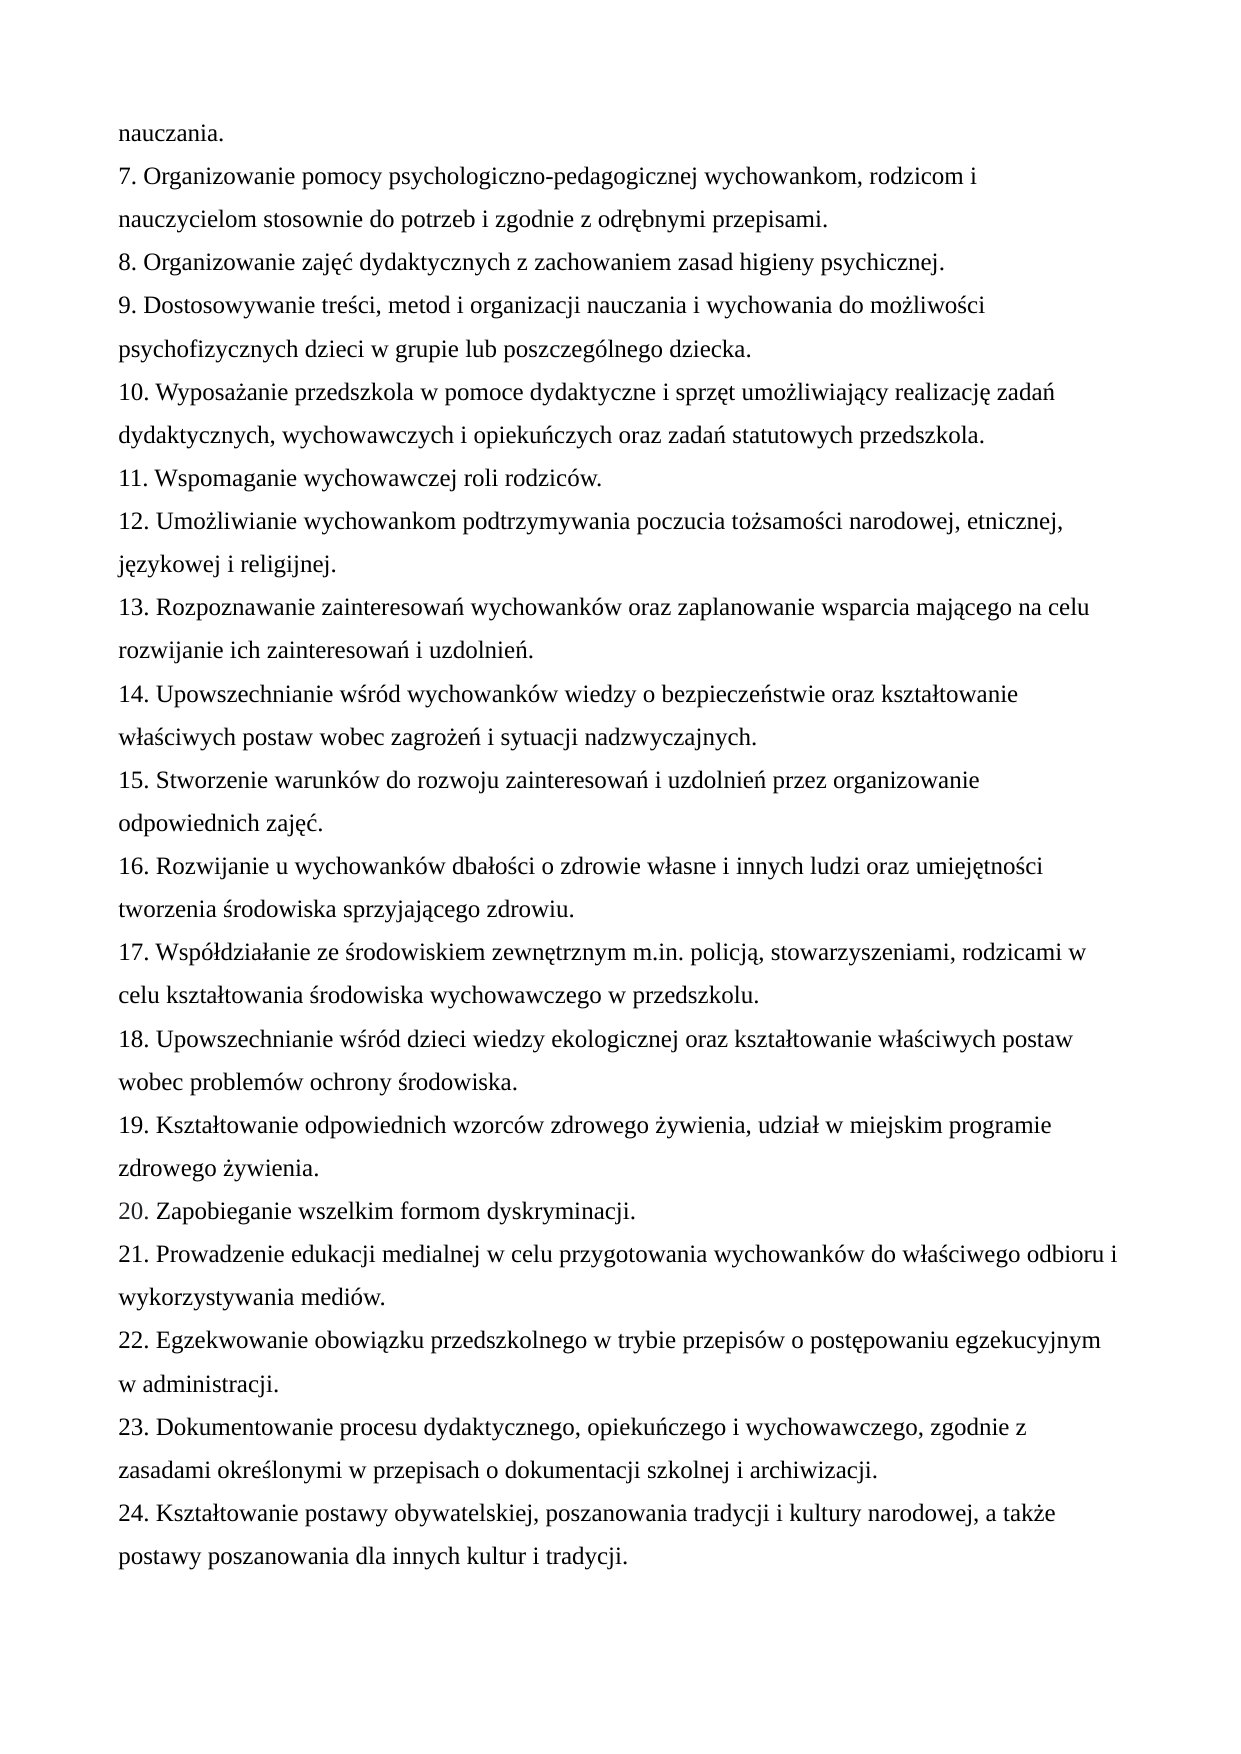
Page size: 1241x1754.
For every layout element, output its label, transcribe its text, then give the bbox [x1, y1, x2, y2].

text nauczania. 7. Organizowanie pomocy psychologiczno-pedagogicznej wychowankom, rodzicom i nauczycielom stosownie do potrzeb i zgodnie z odrębnymi przepisami. 8. Organizowanie zajęć dydaktycznych z zachowaniem zasad higieny psychicznej. 9. Dostosowywanie treści, metod i organizacji nauczania i wychowania do możliwości psychofizycznych dzieci w grupie lub poszczególnego dziecka. 10. Wyposażanie przedszkola w pomoce dydaktyczne i sprzęt umożliwiający realizację zadań dydaktycznych, wychowawczych i opiekuńczych oraz zadań statutowych przedszkola. 11. Wspomaganie wychowawczej roli rodziców. 12. Umożliwianie wychowankom podtrzymywania poczucia tożsamości narodowej, etnicznej, językowej i religijnej. 13. Rozpoznawanie zainteresowań wychowanków oraz zaplanowanie wsparcia mającego na celu rozwijanie ich zainteresowań i uzdolnień. 14. Upowszechnianie wśród wychowanków wiedzy o bezpieczeństwie oraz kształtowanie właściwych postaw wobec zagrożeń i sytuacji nadzwyczajnych. 15. Stworzenie warunków do rozwoju zainteresowań i uzdolnień przez organizowanie odpowiednich zajęć. 16. Rozwijanie u wychowanków dbałości o zdrowie własne i innych ludzi oraz umiejętności tworzenia środowiska sprzyjającego zdrowiu. 17. Współdziałanie ze środowiskiem zewnętrznym m.in. policją, stowarzyszeniami, rodzicami w celu kształtowania środowiska wychowawczego w przedszkolu. 18. Upowszechnianie wśród dzieci wiedzy ekologicznej oraz kształtowanie właściwych postaw wobec problemów ochrony środowiska. 19. Kształtowanie odpowiednich wzorców zdrowego żywienia, udział w miejskim programie zdrowego żywienia. 20. Zapobieganie wszelkim formom dyskryminacji. 21. Prowadzenie edukacji medialnej w celu przygotowania wychowanków do właściwego odbioru i wykorzystywania mediów. 22. Egzekwowanie obowiązku przedszkolnego w trybie przepisów o postępowaniu egzekucyjnym w administracji. 23. Dokumentowanie procesu dydaktycznego, opiekuńczego i wychowawczego, zgodnie z zasadami określonymi w przepisach o dokumentacji szkolnej i archiwizacji. 24. Kształtowanie postawy obywatelskiej, poszanowania tradycji i kultury narodowej, a także postawy poszanowania dla innych kultur i tradycji. [118, 118, 1122, 1570]
